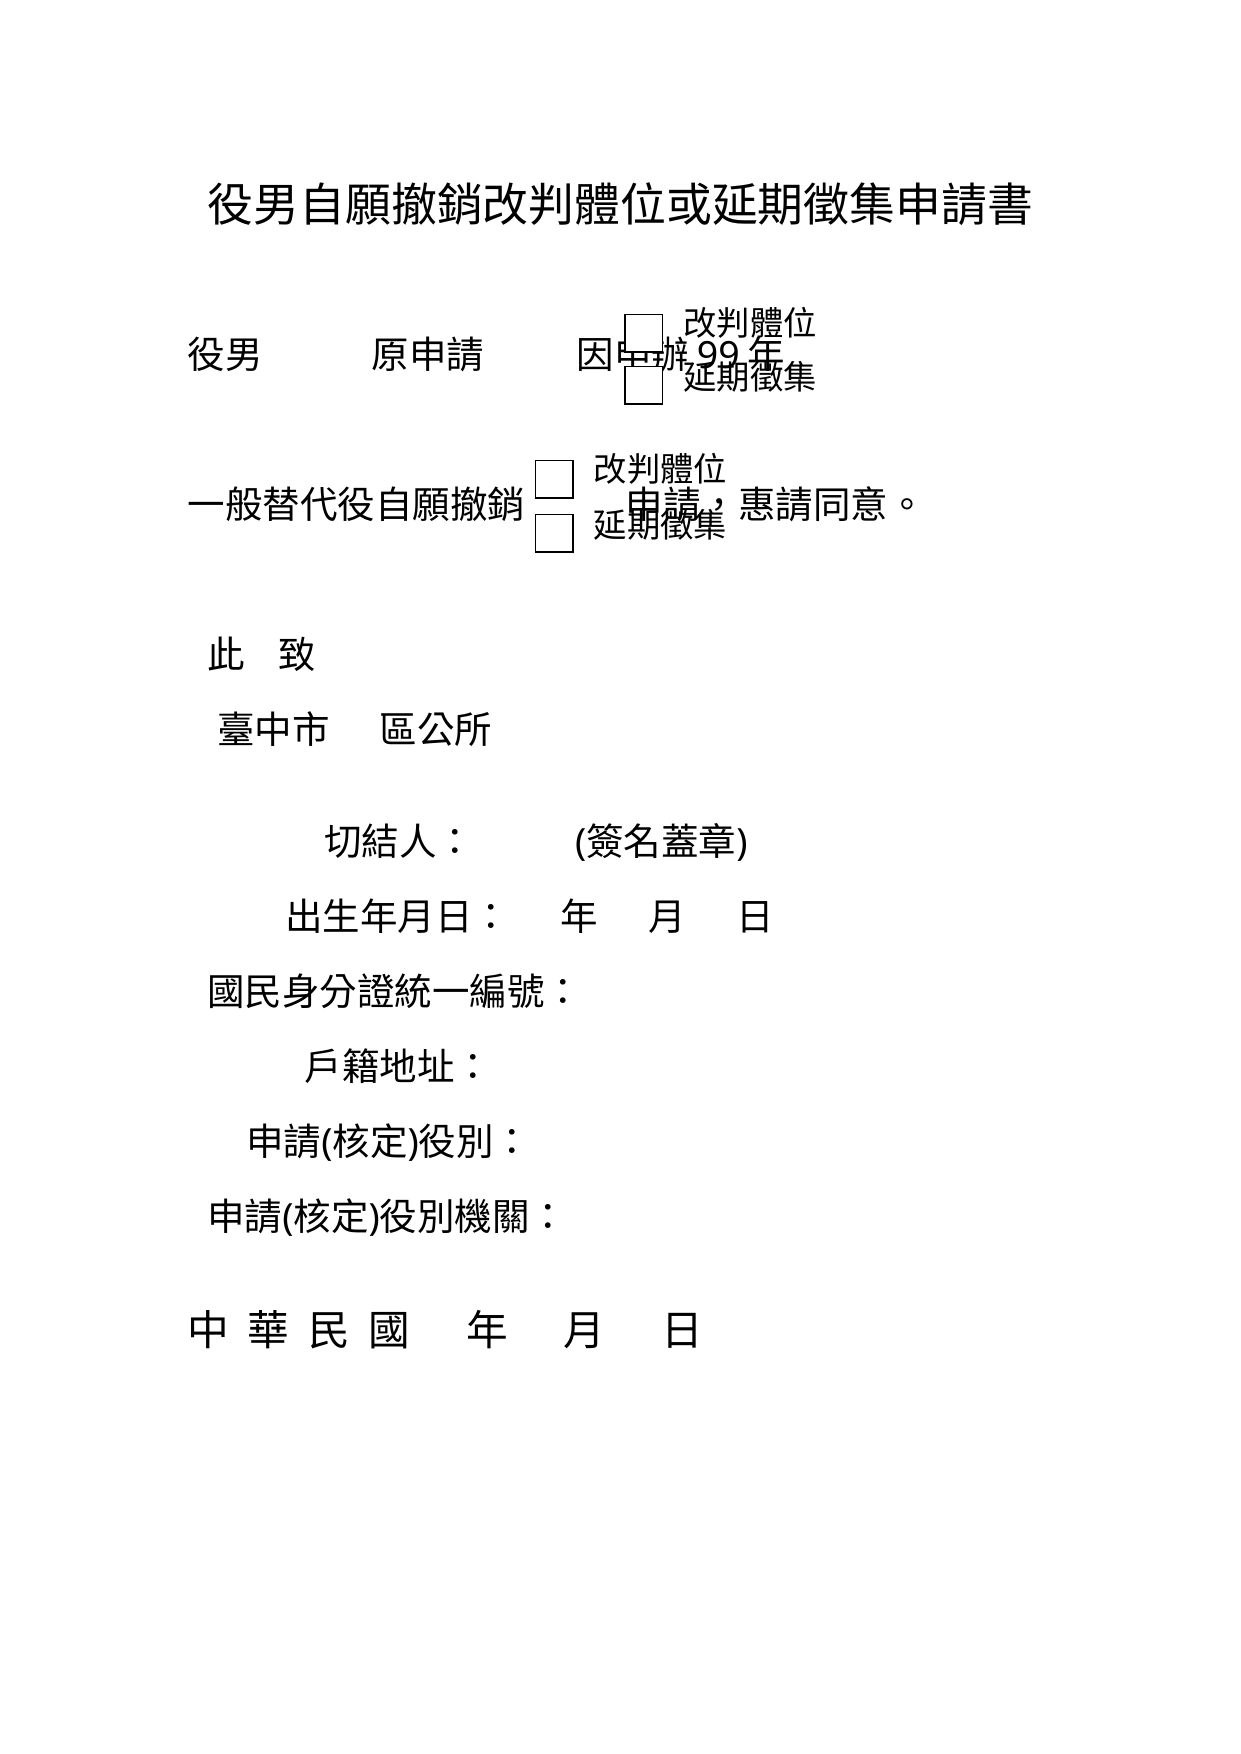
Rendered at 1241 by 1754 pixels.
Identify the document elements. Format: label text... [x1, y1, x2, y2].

text 延期徵集 [594, 498, 729, 547]
text 役男 原申請 因申辦99年 [659, 314, 683, 389]
text 臺中市 區公所 [187, 689, 1053, 764]
text 一般替代役自願撤銷 申請，惠請同意。 [690, 464, 1053, 539]
text 中 華 民 國 年 月 日 [187, 1289, 1053, 1364]
text 此 致 [187, 614, 1053, 689]
text 役男 原申請 因申辦99年 [769, 314, 1053, 389]
text 改判體位 [683, 296, 819, 345]
text 改判體位 [594, 442, 729, 491]
text 申請(核定)役別： [187, 1102, 1053, 1177]
text 延期徵集 [683, 351, 819, 399]
text 出生年月日： 年 月 日 [187, 877, 1053, 952]
text 申請(核定)役別機關： [187, 1177, 1053, 1252]
text 切結人： (簽名蓋章) [187, 802, 1053, 877]
text 戶籍地址： [187, 1027, 1053, 1102]
text 國民身分證統一編號： [187, 952, 1053, 1027]
text 一般替代役自願撤銷 申請，惠請同意。 [187, 464, 629, 539]
text 役男 原申請 因申辦99年 [187, 314, 631, 389]
text 役男自願撤銷改判體位或延期徵集申請書 [187, 164, 1053, 239]
text 役男 原申請 因申辦99年 [634, 353, 657, 366]
